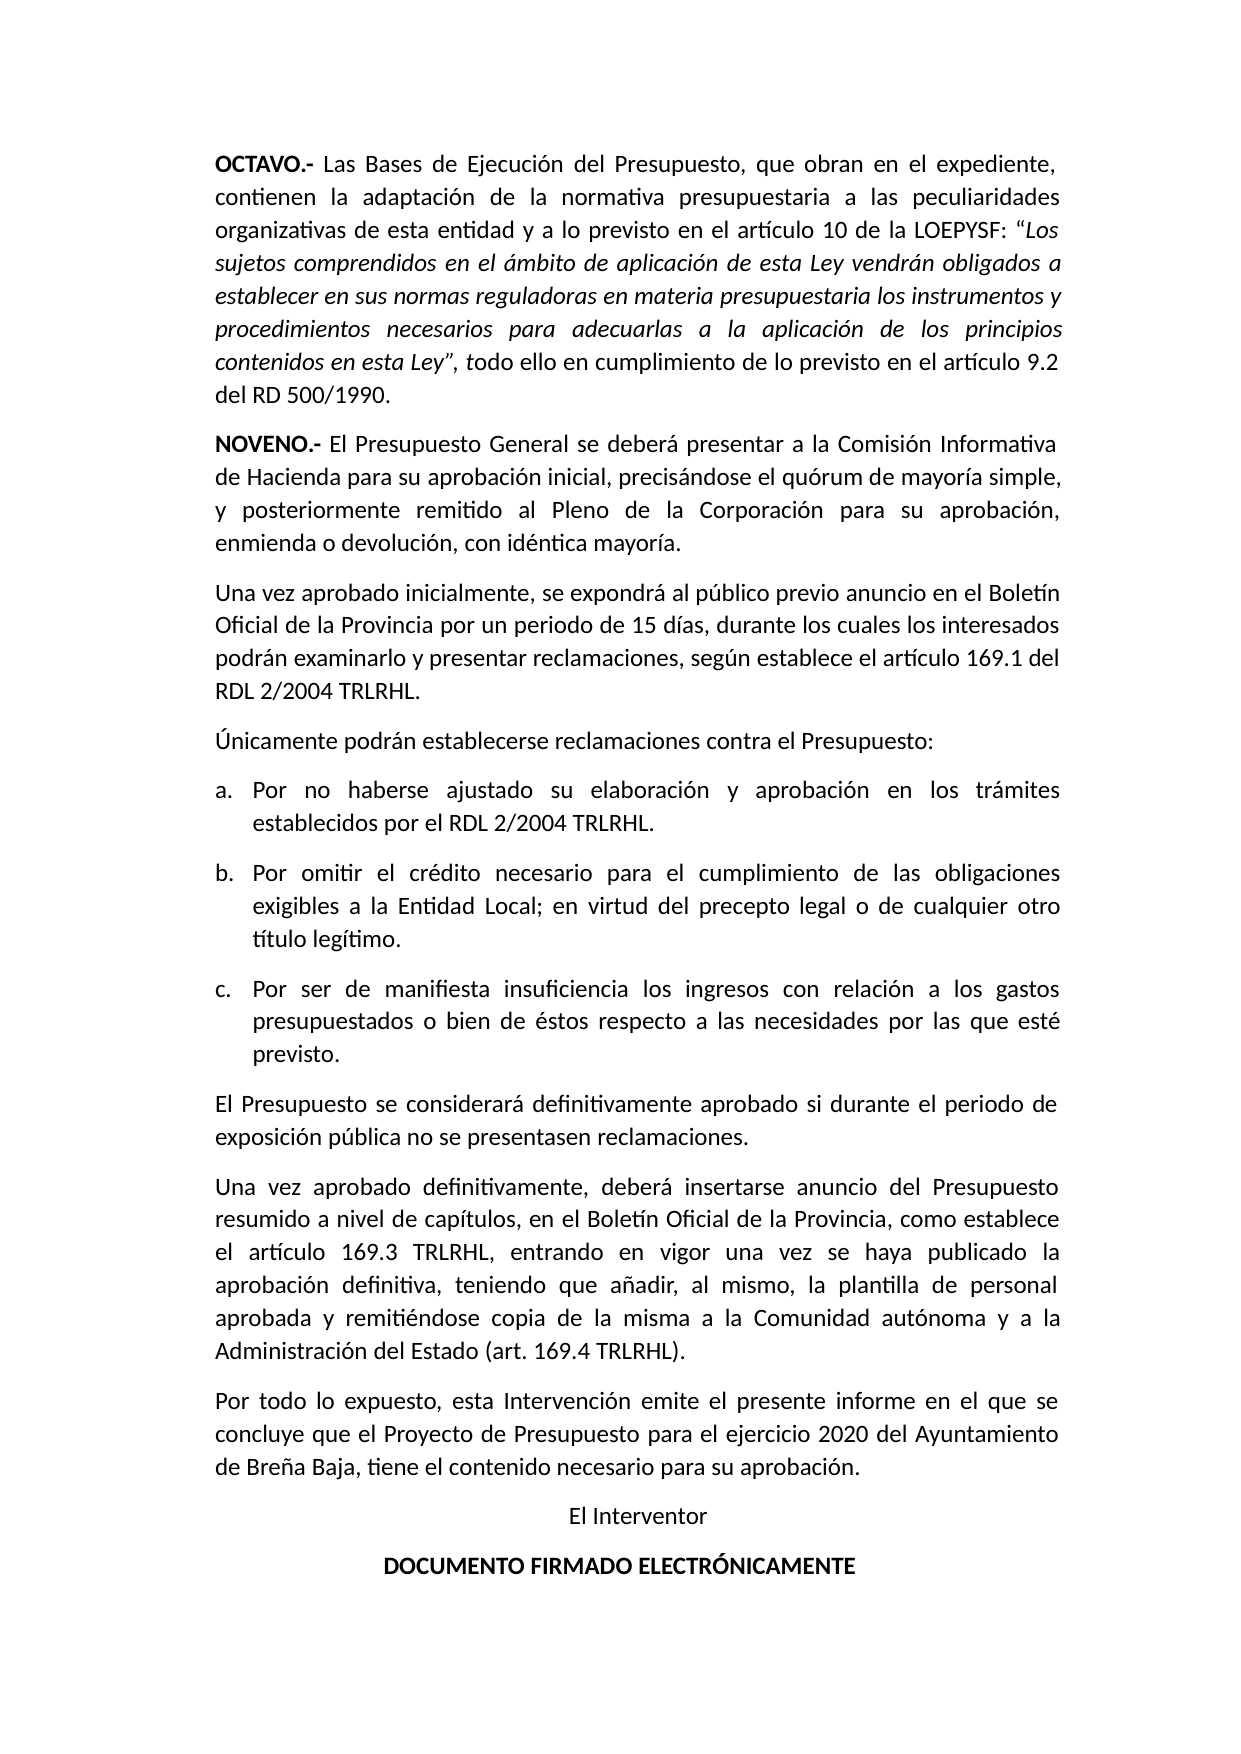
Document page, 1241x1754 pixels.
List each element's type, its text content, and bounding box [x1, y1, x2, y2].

text aprobación definitiva, teniendo que añadir, al mismo, la plantilla de personal [215, 1274, 1088, 1299]
text El Interventor [569, 1505, 734, 1530]
text el artículo 169.3 TRLRHL, entrando en vigor una vez se haya publicado la [215, 1241, 1088, 1266]
text OCTAVO.- Las Bases de Ejecución del Presupuesto, que obran en el expediente, [215, 152, 1088, 177]
text El Presupuesto se considerará definitivamente aprobado si durante el periodo de [215, 1092, 1088, 1117]
text exposición pública no se presentasen reclamaciones. [215, 1125, 1088, 1150]
text enmienda o devolución, con idéntica mayoría. [215, 531, 1088, 556]
text exigibles a la Entidad Local; en virtud del precepto legal o de cualquier otro [252, 894, 1088, 919]
text procedimientos necesarios para adecuarlas a la aplicación de los principios [215, 317, 1088, 342]
text Una vez aprobado definitivamente, deberá insertarse anuncio del Presupuesto [215, 1175, 1088, 1200]
text establecidos por el RDL 2/2004 TRLRHL. [252, 812, 1088, 837]
text título legítimo. [252, 927, 1088, 952]
text Administración del Estado (art. 169.4 TRLRHL). [215, 1339, 1088, 1364]
text Una vez aprobado inicialmente, se expondrá al público previo anuncio en el Boletín [215, 581, 1088, 606]
text DOCUMENTO FIRMADO ELECTRÓNICAMENTE [383, 1554, 882, 1579]
text podrán examinarlo y presentar reclamaciones, según establece el artículo 169.1 del [215, 647, 1088, 672]
text Únicamente podrán establecerse reclamaciones contra el Presupuesto: [215, 729, 963, 754]
text a. Por no haberse ajustado su elaboración y aprobación en los trámites [215, 779, 1088, 804]
text sujetos comprendidos en el ámbito de aplicación de esta Ley vendrán obligados a [215, 251, 1088, 276]
text previsto. [252, 1043, 1088, 1068]
text de Breña Baja, tiene el contenido necesario para su aprobación. [215, 1455, 1088, 1480]
text de Hacienda para su aprobación inicial, precisándose el quórum de mayoría simple, [215, 466, 1088, 491]
text concluye que el Proyecto de Presupuesto para el ejercicio 2020 del Ayuntamiento [215, 1422, 1088, 1447]
text y posteriormente remitido al Pleno de la Corporación para su aprobación, [215, 498, 1088, 523]
text b. Por omitir el crédito necesario para el cumplimiento de las obligaciones [215, 861, 1088, 886]
text aprobada y remitiéndose copia de la misma a la Comunidad autónoma y a la [215, 1307, 1088, 1332]
text NOVENO.- El Presupuesto General se deberá presentar a la Comisión Informativa [215, 432, 1088, 457]
text presupuestados o bien de éstos respecto a las necesidades por las que esté [252, 1010, 1088, 1035]
text del RD 500/1990. [215, 383, 1088, 408]
text establecer en sus normas reguladoras en materia presupuestaria los instrumentos y [215, 284, 1088, 309]
text Por todo lo expuesto, esta Intervención emite el presente informe en el que se [215, 1389, 1088, 1414]
text c. Por ser de manifiesta insuficiencia los ingresos con relación a los gastos [215, 977, 1088, 1002]
text contenidos en esta Ley”, todo ello en cumplimiento de lo previsto en el artículo 9.2 [215, 350, 1088, 375]
text organizativas de esta entidad y a lo previsto en el artículo 10 de la LOEPYSF: “Los [215, 218, 1088, 243]
text RDL 2/2004 TRLRHL. [215, 680, 1088, 705]
text contienen la adaptación de la normativa presupuestaria a las peculiaridades [215, 185, 1088, 210]
text resumido a nivel de capítulos, en el Boletín Oficial de la Provincia, como establece [215, 1208, 1088, 1233]
text Oficial de la Provincia por un periodo de 15 días, durante los cuales los interesados [215, 614, 1088, 639]
